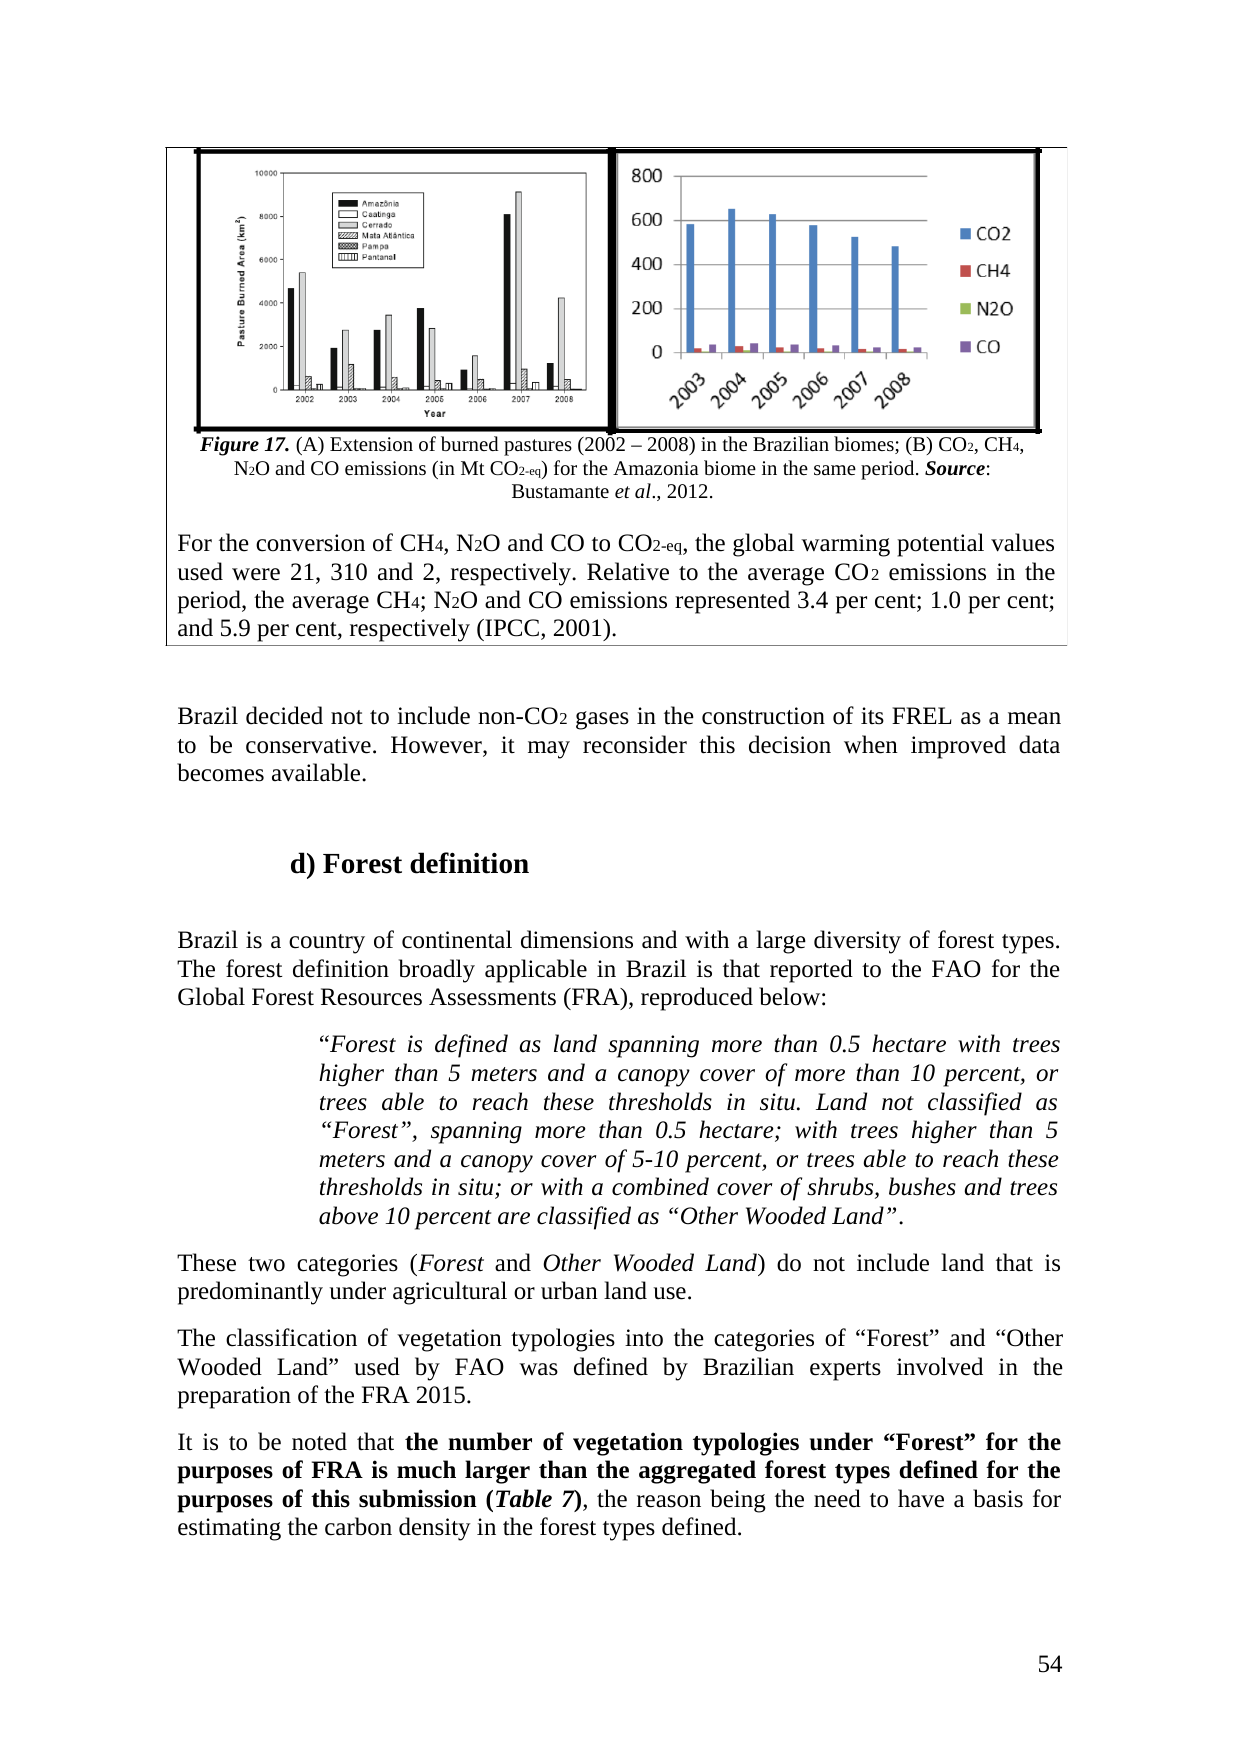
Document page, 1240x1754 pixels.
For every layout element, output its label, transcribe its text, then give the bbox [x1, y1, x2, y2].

text It is to be noted that the number of vegetation typologies under “Forest” for the purposes of FRA is much larger than the aggregated forest types defined for the purposes of this submission (Table 7), the reason being the need to have a basis for estimating the carbon density in the forest types defined. [177, 1428, 1062, 1541]
text The classification of vegetation typologies into the categories of “Forest” and “Other Wooded Land” used by FAO was defined by Brazilian experts involved in the preparation of the FRA 2015. [177, 1324, 1064, 1409]
text Brazil is a country of continental dimensions and with a large diversity of forest types. The forest definition broadly applicable in Brazil is that reported to the FAO for the Global Forest Resources Assessments (FRA), reproduced below: [177, 926, 1062, 1011]
text “Forest is defined as land spanning more than 0.5 hectare with trees higher than 5 meters and a canopy cover of more than 10 percent, or trees able to reach these thresholds in situ. Land not classified as “Forest”, spanning more than 0.5 hectare; with trees higher than 5 meters and a canopy cover of 5-10 percent, or trees able to reach these thresholds in situ; or with a combined cover of shrubs, bushes and trees above 10 percent are classified as “Other Wooded Land”. [319, 1030, 1062, 1230]
text These two categories (Forest and Other Wooded Land) do not include land that is predominantly under agricultural or urban land use. [177, 1249, 1062, 1305]
text 54 [1037, 1649, 1089, 1678]
text Brazil decided not to include non-CO2 gases in the construction of its FREL as a mean to be conservative. However, it may reconsider this decision when improved data becomes available. [177, 702, 1062, 787]
text d) Forest definition [289, 846, 1089, 879]
